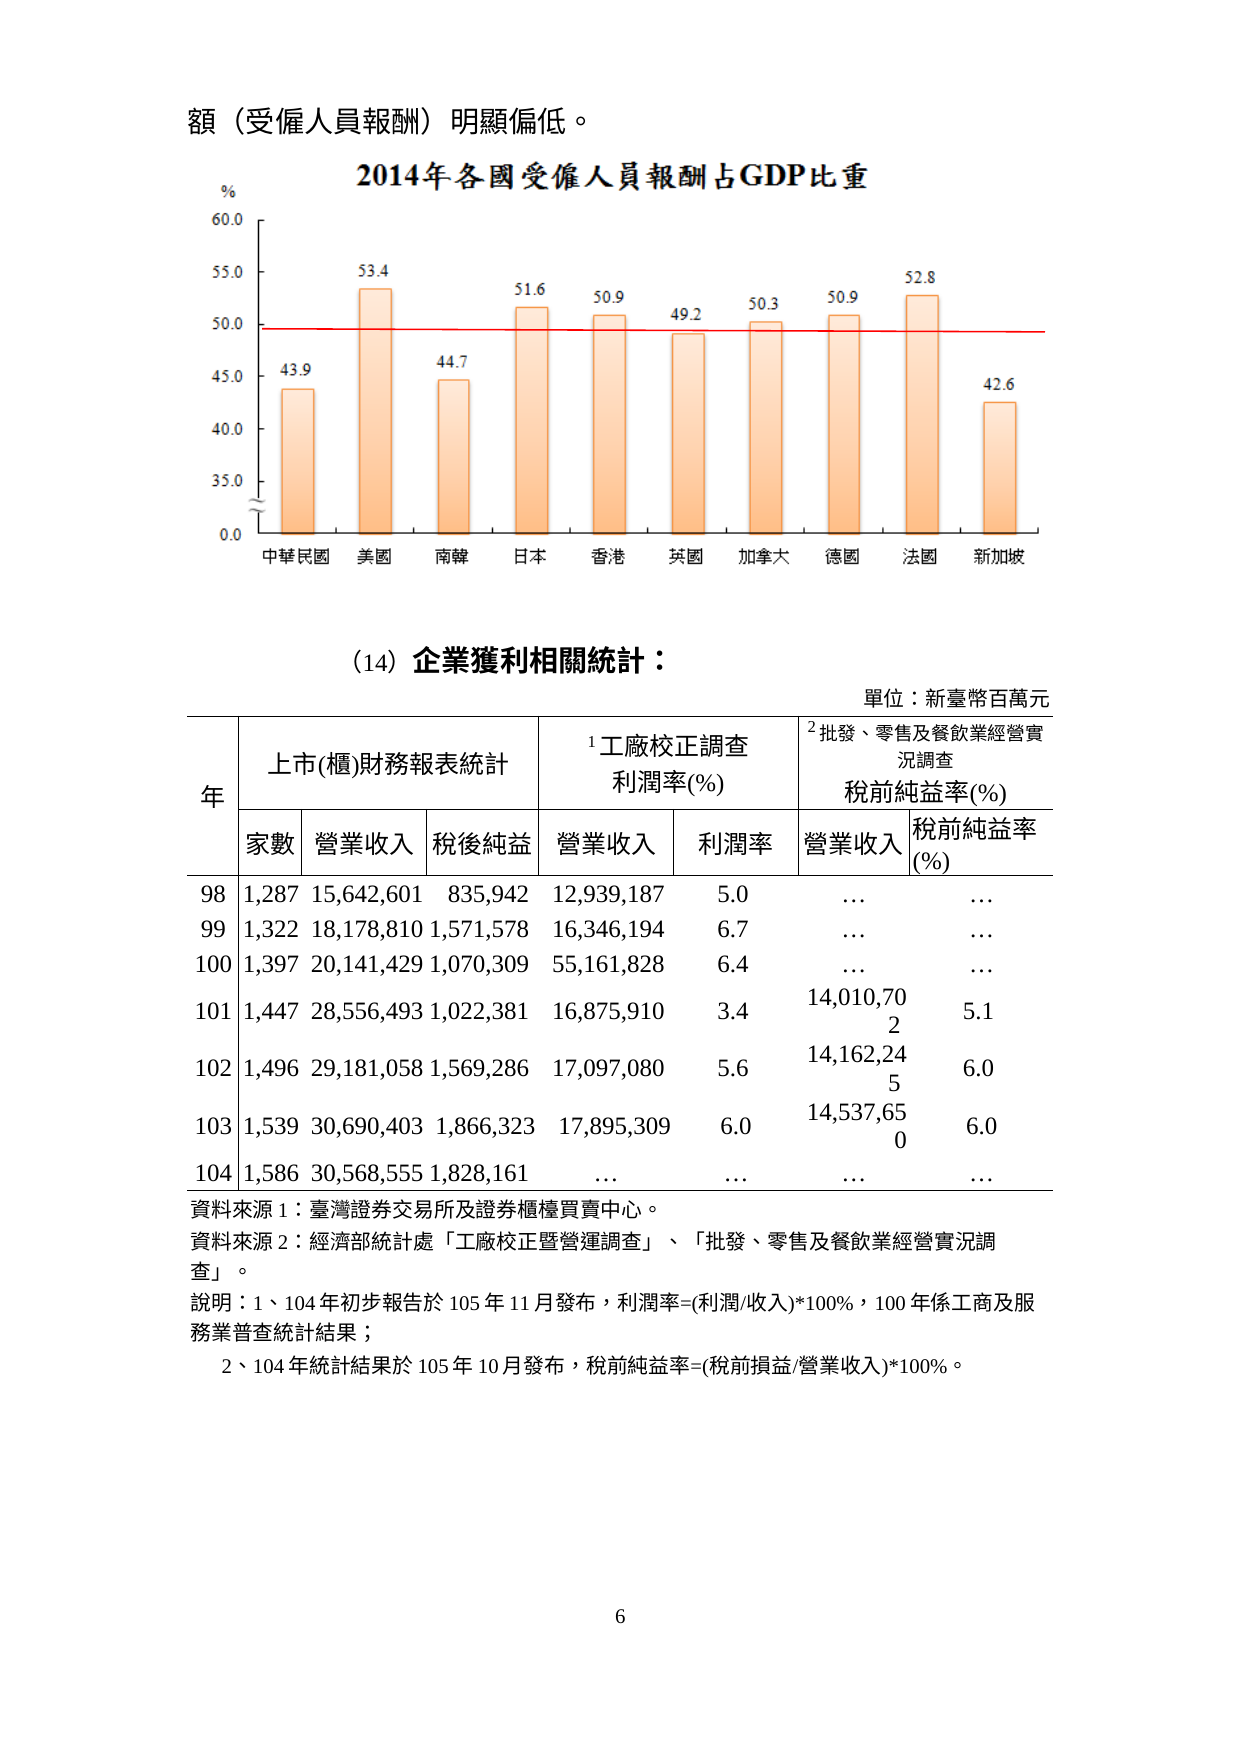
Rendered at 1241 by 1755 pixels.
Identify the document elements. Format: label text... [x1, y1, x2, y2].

table_header [622, 680, 658, 716]
table_cell … [910, 1154, 1053, 1190]
table_cell 16,875,910 [538, 982, 673, 1039]
table_cell 1,828,161 [426, 1154, 538, 1190]
table_cell 104 [187, 1154, 238, 1190]
table_header [659, 680, 798, 716]
table_cell 1,287 [239, 876, 302, 910]
table_cell … [798, 946, 909, 982]
table_cell … [910, 910, 1053, 946]
table_cell 利潤率 [674, 810, 798, 875]
table_cell 營業收入 [539, 810, 673, 875]
table_header [239, 680, 251, 716]
table_header [187, 680, 239, 716]
table_cell … [910, 946, 1053, 982]
table_cell 17,895,309 [538, 1097, 673, 1154]
table_cell 15,642,601 [302, 876, 426, 910]
table_cell 稅後純益 [427, 810, 538, 875]
table_cell 6.0 [910, 1097, 1053, 1154]
table_cell 1,586 [239, 1154, 302, 1190]
table_cell 1,322 [239, 910, 302, 946]
list 企業獲利相關統計： [337, 638, 1053, 680]
table_cell 1,397 [239, 946, 302, 982]
table_cell 1,070,309 [426, 946, 538, 982]
table_header [290, 680, 347, 716]
table_cell 5.0 [674, 876, 798, 910]
table_cell 101 [187, 982, 238, 1039]
table_cell 6.4 [674, 946, 798, 982]
table_cell 營業收入 [302, 810, 426, 875]
table_cell 18,178,810 [302, 910, 426, 946]
table_header [404, 680, 455, 716]
table_cell … [798, 876, 909, 910]
table_cell 年 [187, 717, 238, 875]
table_cell 3.4 [674, 982, 798, 1039]
text 額（受僱人員報酬）明顯偏低。 [187, 89, 1053, 143]
table_header [455, 680, 538, 716]
table_cell 1,866,323 [426, 1097, 538, 1154]
table_header [347, 680, 404, 716]
table_cell 1,496 [239, 1039, 302, 1097]
table_cell 上市(櫃)財務報表統計 [239, 717, 538, 809]
table_cell 12,939,187 [538, 876, 673, 910]
table_cell 說明：1、104年初步報告於105年11月發布，利潤率=(利潤/收入)*100%，100年係工商及服務業普查統計結果； [187, 1286, 1053, 1346]
table_cell 99 [187, 910, 238, 946]
table_cell 17,097,080 [538, 1039, 673, 1097]
table_header [538, 680, 565, 716]
table_cell 家數 [239, 810, 301, 875]
table_cell 5.6 [674, 1039, 798, 1097]
table_cell 資料來源1：臺灣證券交易所及證券櫃檯買賣中心。 [187, 1191, 1053, 1225]
table_cell 28,556,493 [302, 982, 426, 1039]
table_cell 1,447 [239, 982, 302, 1039]
table_cell 資料來源2：經濟部統計處「工廠校正暨營運調查」、「批發、零售及餐飲業經營實況調查」。 [187, 1225, 1053, 1286]
table_header 單位：新臺幣百萬元 [798, 680, 1053, 716]
table_cell … [674, 1154, 798, 1190]
table_cell 6.0 [674, 1097, 798, 1154]
table_cell 98 [187, 876, 238, 910]
table_cell 55,161,828 [538, 946, 673, 982]
table_cell 營業收入 [799, 810, 909, 875]
table_header [251, 680, 290, 716]
table_cell 16,346,194 [538, 910, 673, 946]
table_cell 1工廠校正調查 利潤率(%) [539, 717, 798, 809]
table_cell 2、104年統計結果於105年10月發布，稅前純益率=(稅前損益/營業收入)*100%。 [187, 1346, 1053, 1382]
table_cell … [538, 1154, 673, 1190]
table_cell 29,181,058 [302, 1039, 426, 1097]
table_cell 6.0 [910, 1039, 1053, 1097]
table_cell 1,539 [239, 1097, 302, 1154]
table_cell 1,569,286 [426, 1039, 538, 1097]
table_cell 2批發、零售及餐飲業經營實況調查 稅前純益率(%) [799, 717, 1053, 809]
table_header [565, 680, 622, 716]
table_cell 103 [187, 1097, 238, 1154]
table_cell 6.7 [674, 910, 798, 946]
table_cell 20,141,429 [302, 946, 426, 982]
table_cell … [798, 910, 909, 946]
table_cell 14,010,702 [798, 982, 909, 1039]
table_cell 835,942 [426, 876, 538, 910]
table_cell 30,568,555 [302, 1154, 426, 1190]
table_cell 5.1 [910, 982, 1053, 1039]
table_cell 30,690,403 [302, 1097, 426, 1154]
table_cell 14,537,650 [798, 1097, 909, 1154]
table_cell 1,571,578 [426, 910, 538, 946]
table_cell 稅前純益率(%) [910, 810, 1053, 875]
table_cell … [910, 876, 1053, 910]
table_cell … [798, 1154, 909, 1190]
table_cell 102 [187, 1039, 238, 1097]
table_cell 14,162,245 [798, 1039, 909, 1097]
table_cell 100 [187, 946, 238, 982]
table_cell 1,022,381 [426, 982, 538, 1039]
